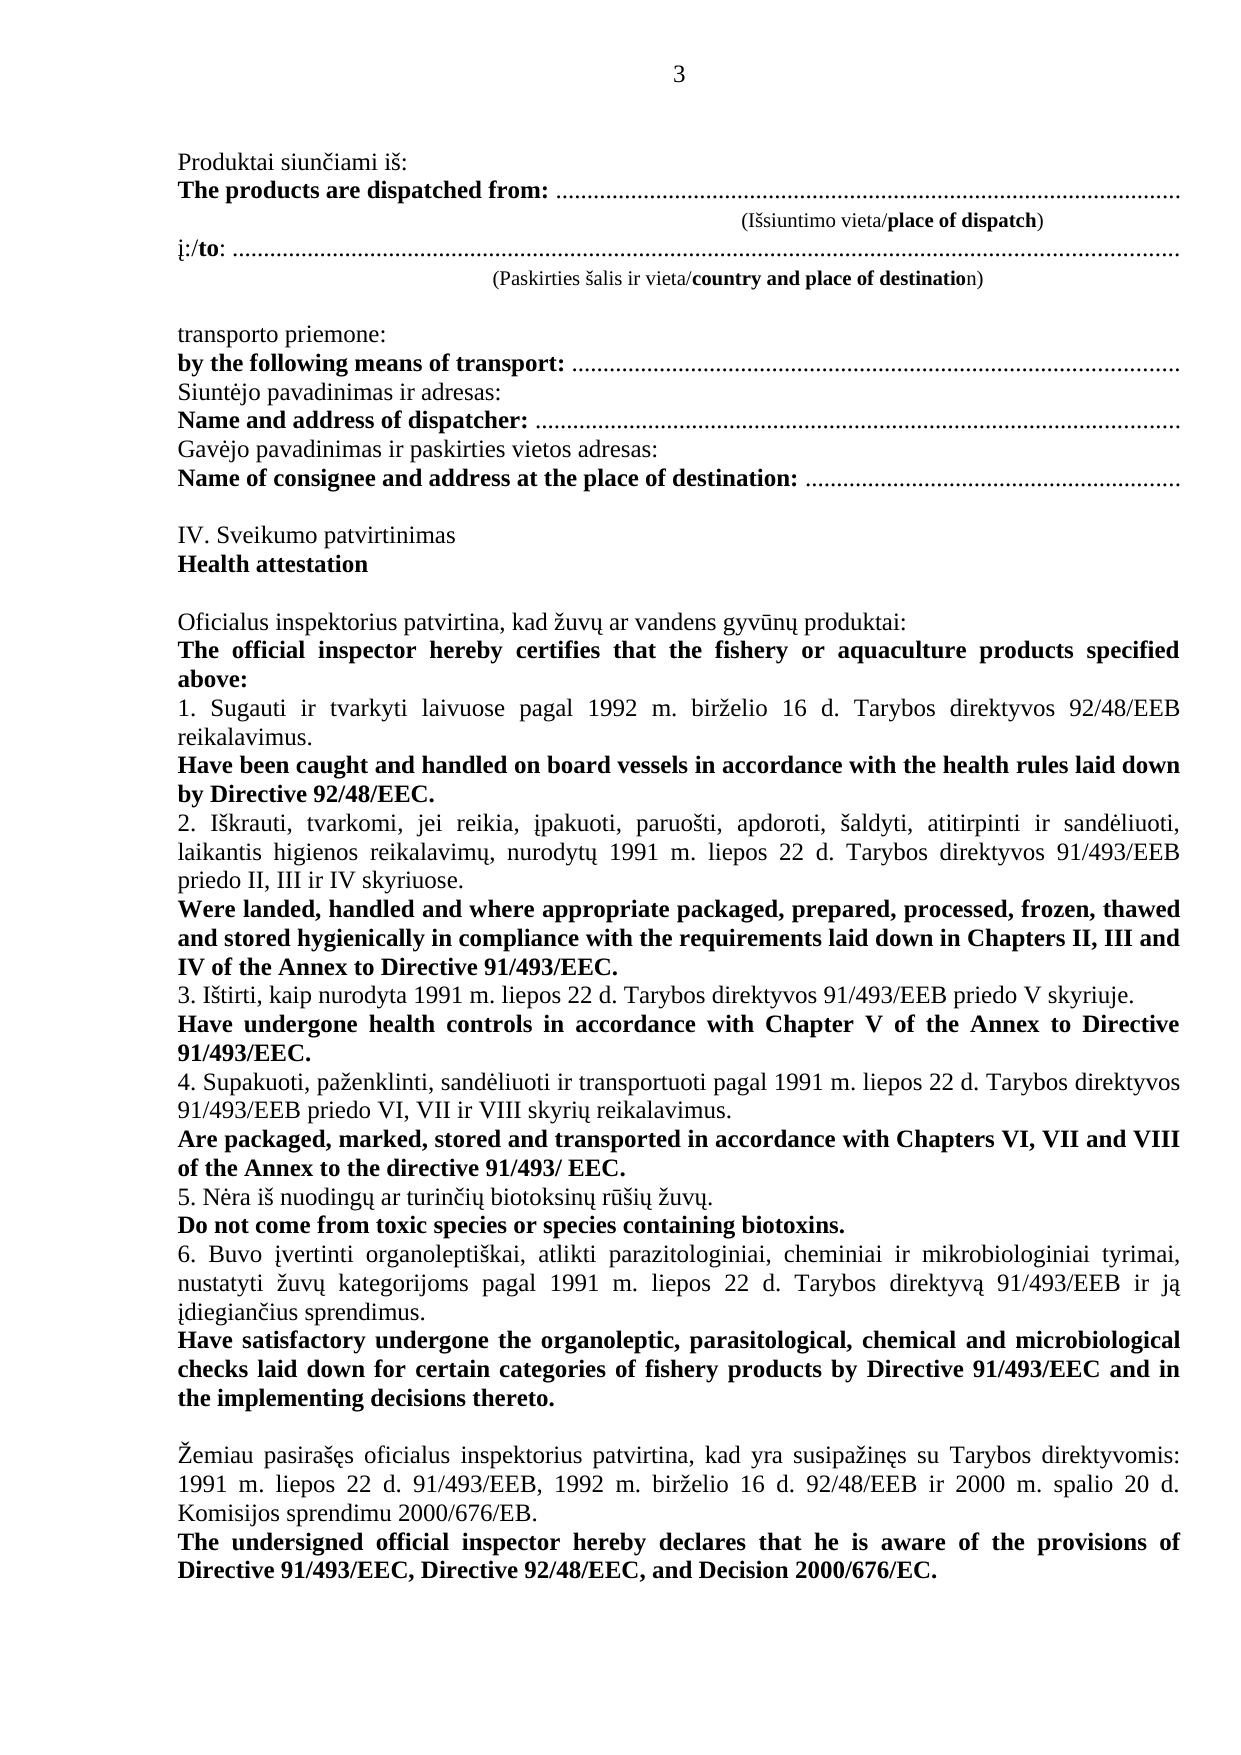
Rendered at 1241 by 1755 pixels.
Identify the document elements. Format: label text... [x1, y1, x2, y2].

text 4. Supakuoti, paženklinti, sandėliuoti ir transportuoti pagal 1991 m. liepos 22 d. Tarybos direktyvos 91/493/EEB priedo VI, VII ir VIII skyrių reikalavimus. [177, 1067, 1181, 1124]
text Have been caught and handled on board vessels in accordance with the health rules laid down by Directive 92/48/EEC. [177, 751, 1181, 808]
text 5. Nėra iš nuodingų ar turinčių biotoksinų rūšių žuvų. [177, 1182, 1181, 1211]
text Siuntėjo pavadinimas ir adresas: [177, 377, 1181, 406]
text The products are dispatched from: [177, 176, 1181, 204]
text IV. Sveikumo patvirtinimas [177, 521, 1181, 549]
text The official inspector hereby certifies that the fishery or aquaculture products specified above: [177, 636, 1181, 693]
text Name of consignee and address at the place of destination: [177, 463, 1181, 492]
text į:/to: [177, 233, 1181, 262]
text Gavėjo pavadinimas ir paskirties vietos adresas: [177, 434, 1181, 463]
text The undersigned official inspector hereby declares that he is aware of the provisions of Directive 91/493/EEC, Directive 92/48/EEC, and Decision 2000/676/EC. [177, 1527, 1181, 1584]
text transporto priemone: [177, 319, 1181, 348]
text Produktai siunčiami iš: [177, 147, 1181, 176]
text Health attestation [177, 549, 1181, 578]
text 1. Sugauti ir tvarkyti laivuose pagal 1992 m. birželio 16 d. Tarybos direktyvos 92/48/EEB reikalavimus. [177, 693, 1181, 751]
text Do not come from toxic species or species containing biotoxins. [177, 1211, 1181, 1239]
text Are packaged, marked, stored and transported in accordance with Chapters VI, VII and VIII of the Annex to the directive 91/493/ EEC. [177, 1124, 1181, 1182]
text Oficialus inspektorius patvirtina, kad žuvų ar vandens gyvūnų produktai: [177, 607, 1181, 636]
text Žemiau pasirašęs oficialus inspektorius patvirtina, kad yra susipažinęs su Tarybos direktyvomis: 1991 m. liepos 22 d. 91/493/EEB, 1992 m. birželio 16 d. 92/48/EEB ir 2000 m. spalio 20 d. Komisijos sprendimu 2000/676/EB. [177, 1441, 1181, 1527]
text by the following means of transport: [177, 348, 1181, 377]
text 3. Ištirti, kaip nurodyta 1991 m. liepos 22 d. Tarybos direktyvos 91/493/EEB priedo V skyriuje. [177, 981, 1181, 1009]
text 2. Iškrauti, tvarkomi, jei reikia, įpakuoti, paruošti, apdoroti, šaldyti, atitirpinti ir sandėliuoti, laikantis higienos reikalavimų, nurodytų 1991 m. liepos 22 d. Tarybos direktyvos 91/493/EEB priedo II, III ir IV skyriuose. [177, 808, 1181, 894]
text (Paskirties šalis ir vieta/country and place of destination) [177, 262, 1181, 291]
text Have undergone health controls in accordance with Chapter V of the Annex to Directive 91/493/EEC. [177, 1009, 1181, 1067]
text 6. Buvo įvertinti organoleptiškai, atlikti parazitologiniai, cheminiai ir mikrobiologiniai tyrimai, nustatyti žuvų kategorijoms pagal 1991 m. liepos 22 d. Tarybos direktyvą 91/493/EEB ir ją įdiegiančius sprendimus. [177, 1239, 1181, 1326]
text Have satisfactory undergone the organoleptic, parasitological, chemical and microbiological checks laid down for certain categories of fishery products by Directive 91/493/EEC and in the implementing decisions thereto. [177, 1326, 1181, 1412]
text Name and address of dispatcher: [177, 406, 1181, 434]
text Were landed, handled and where appropriate packaged, prepared, processed, frozen, thawed and stored hygienically in compliance with the requirements laid down in Chapters II, III and IV of the Annex to Directive 91/493/EEC. [177, 894, 1181, 981]
text (Išsiuntimo vieta/place of dispatch) [177, 204, 1181, 233]
